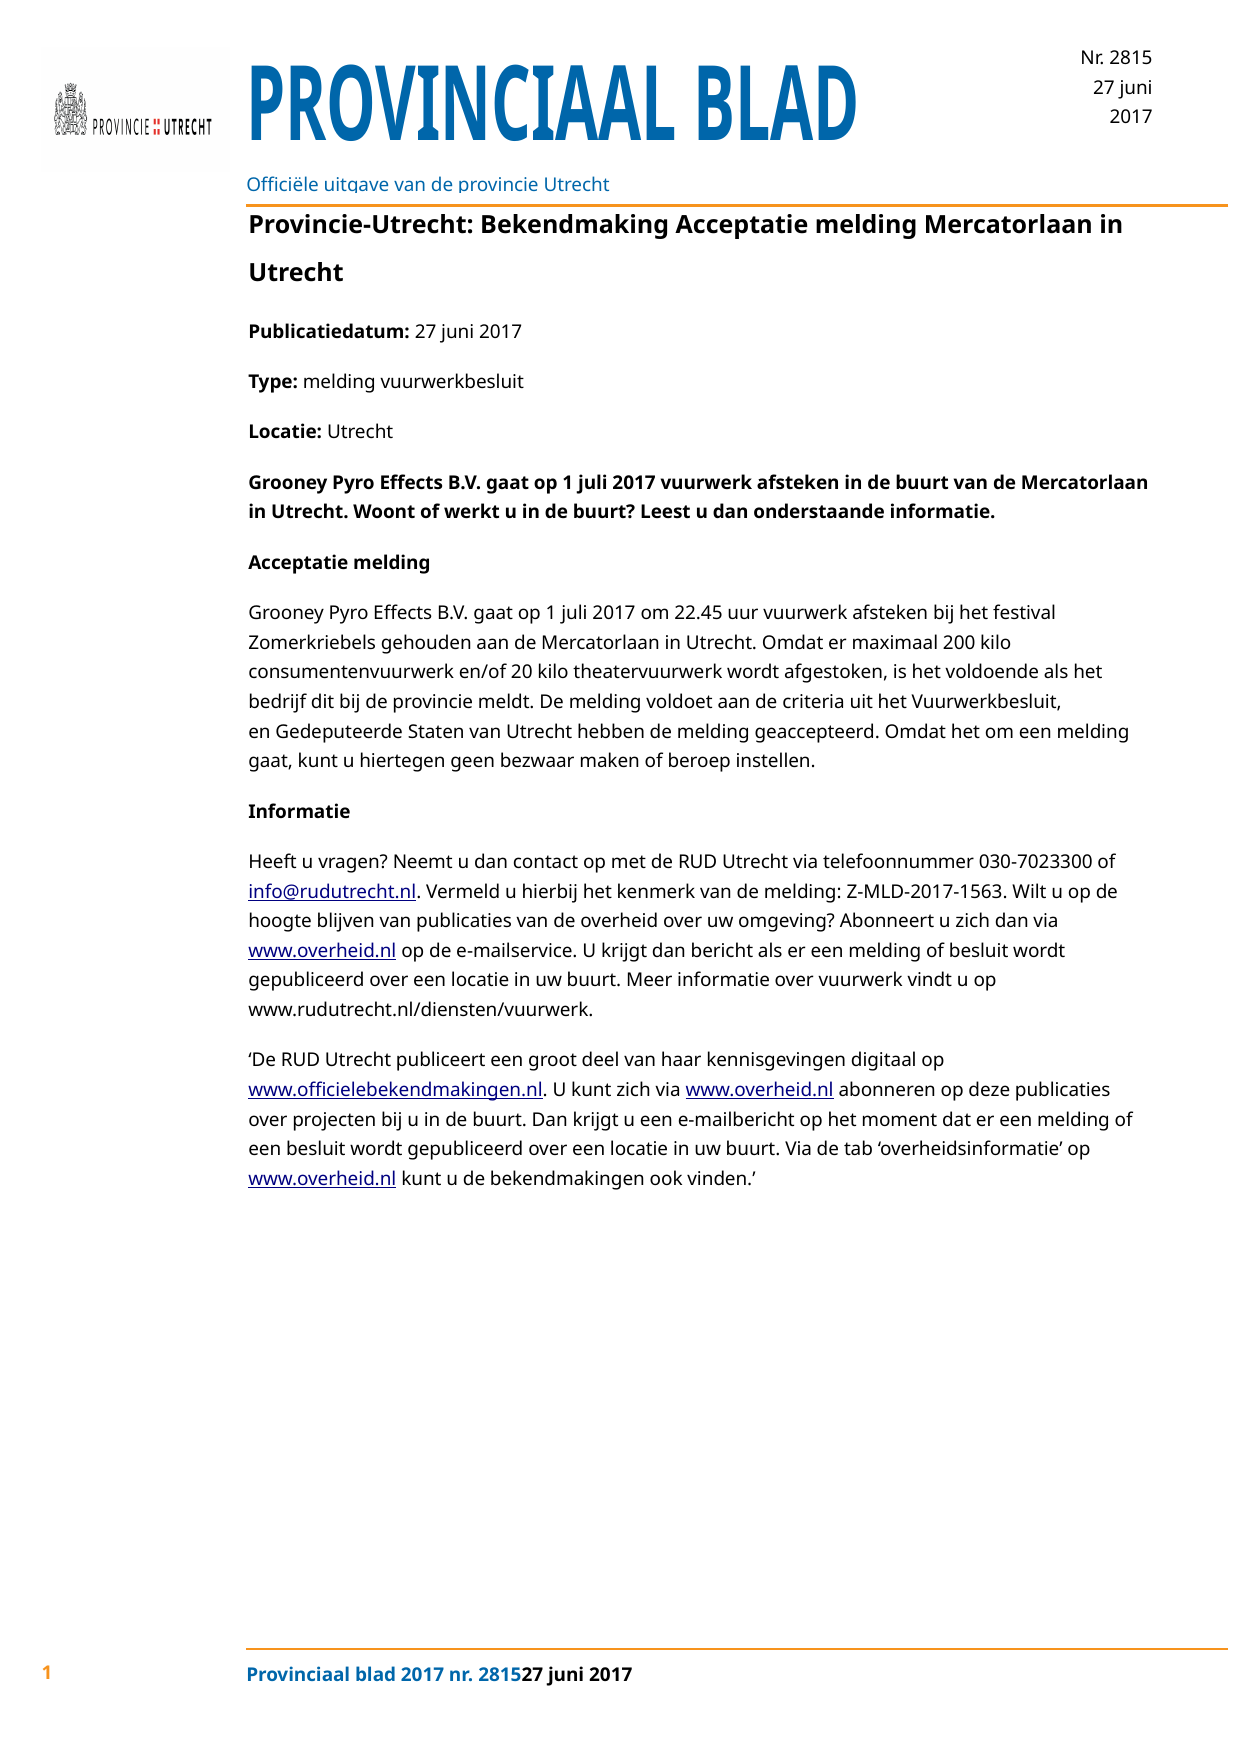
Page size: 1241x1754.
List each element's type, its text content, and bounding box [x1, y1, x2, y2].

text ‘De RUD Utrecht publiceert een groot deel van haar kennisgevingen digitaal op www.officielebekendmakingen.nl. U kunt zich via www.overheid.nl abonneren op deze publicaties over projecten bij u in de buurt. Dan krijgt u een e-mailbericht op het moment dat er een melding of een besluit wordt gepubliceerd over een locatie in uw buurt. Via de tab ‘overheidsinformatie’ op www.overheid.nl kunt u de bekendmakingen ook vinden.’ [248, 1047, 1152, 1191]
text Publicatiedatum: 27 juni 2017 [248, 318, 1152, 344]
picture [41, 47, 231, 172]
text Locatie: Utrecht [248, 419, 1152, 444]
text Informatie [248, 798, 1152, 824]
text Heeft u vragen? Neemt u dan contact op met de RUD Utrecht via telefoonnummer 030-7023300 of info@rudutrecht.nl. Vermeld u hierbij het kenmerk van de melding: Z-MLD-2017-1563. Wilt u op de hoogte blijven van publicaties van de overheid over uw omgeving? Abonneert u zich dan via www.overheid.nl op de e-mailservice. U krijgt dan bericht als er een melding of besluit wordt gepubliceerd over een locatie in uw buurt. Meer informatie over vuurwerk vindt u op www.rudutrecht.nl/diensten/vuurwerk. [248, 848, 1152, 1022]
text Grooney Pyro Effects B.V. gaat op 1 juli 2017 om 22.45 uur vuurwerk afsteken bij het festival Zomerkriebels gehouden aan de Mercatorlaan in Utrecht. Omdat er maximaal 200 kilo consumentenvuurwerk en/of 20 kilo theatervuurwerk wordt afgestoken, is het voldoende als het bedrijf dit bij de provincie meldt. De melding voldoet aan de criteria uit het Vuurwerkbesluit, en Gedeputeerde Staten van Utrecht hebben de melding geaccepteerd. Omdat het om een melding gaat, kunt u hiertegen geen bezwaar maken of beroep instellen. [248, 599, 1152, 773]
text Grooney Pyro Effects B.V. gaat op 1 juli 2017 vuurwerk afsteken in de buurt van de Mercatorlaan in Utrecht. Woont of werkt u in de buurt? Leest u dan onderstaande informatie. [248, 469, 1152, 524]
text Type: melding vuurwerkbesluit [248, 368, 1152, 394]
text Provincie-Utrecht: Bekendmaking Acceptatie melding Mercatorlaan in Utrecht [248, 207, 1152, 288]
text Acceptatie melding [248, 549, 1152, 575]
